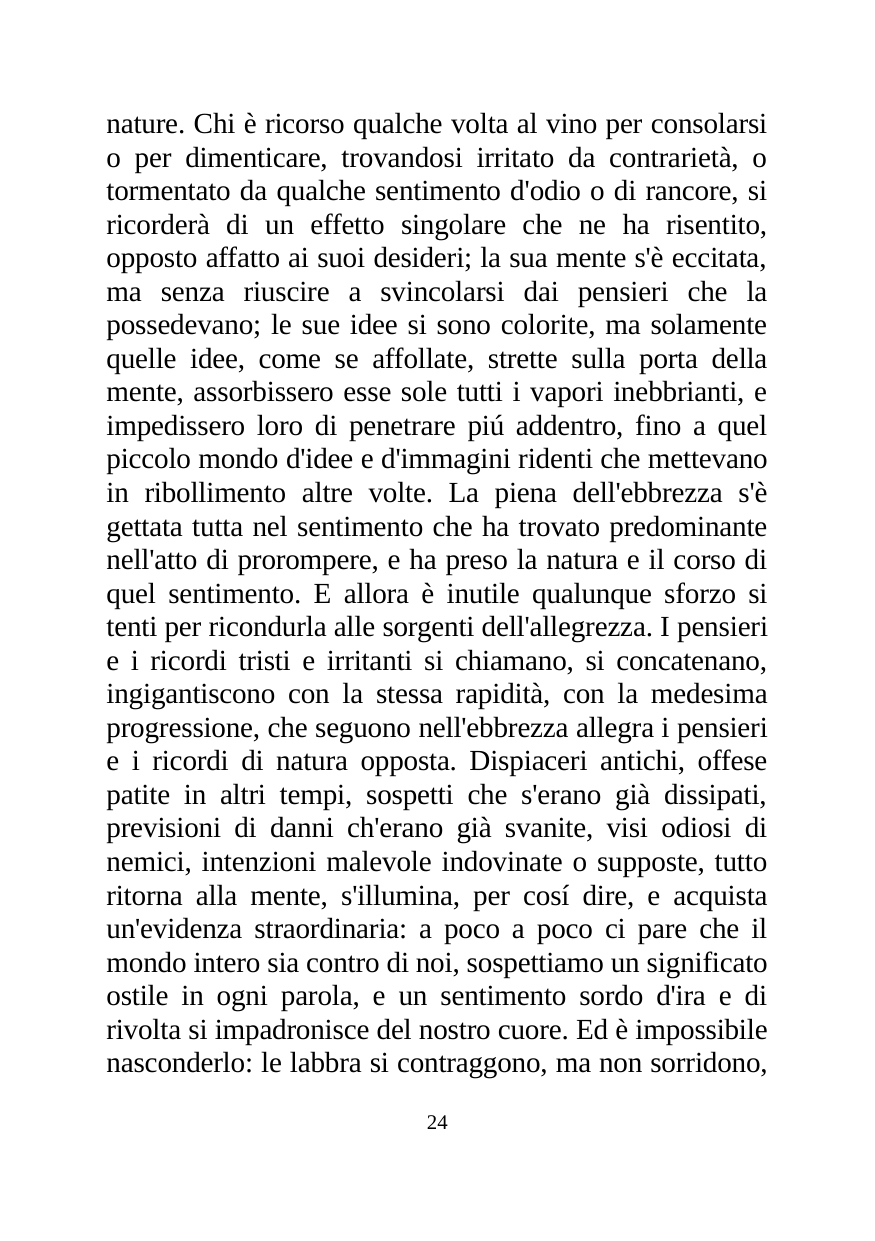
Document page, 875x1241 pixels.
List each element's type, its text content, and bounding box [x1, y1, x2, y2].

text nature. Chi è ricorso qualche volta al vino per consolarsi o per dimenticare, trovandosi irritato da contrarietà, o tormentato da qualche sentimento d'odio o di rancore, si ricorderà di un effetto singolare che ne ha risentito, opposto affatto ai suoi desideri; la sua mente s'è eccitata, ma senza riuscire a svincolarsi dai pensieri che la possedevano; le sue idee si sono colorite, ma solamente quelle idee, come se affollate, strette sulla porta della mente, assorbissero esse sole tutti i vapori inebbrianti, e impedissero loro di penetrare piú addentro, fino a quel piccolo mondo d'idee e d'immagini ridenti che mettevano in ribollimento altre volte. La piena dell'ebbrezza s'è gettata tutta nel sentimento che ha trovato predominante nell'atto di prorompere, e ha preso la natura e il corso di quel sentimento. E allora è inutile qualunque sforzo si tenti per ricondurla alle sorgenti dell'allegrezza. I pensieri e i ricordi tristi e irritanti si chiamano, si concatenano, ingigantiscono con la stessa rapidità, con la medesima progressione, che seguono nell'ebbrezza allegra i pensieri e i ricordi di natura opposta. Dispiaceri antichi, offese patite in altri tempi, sospetti che s'erano già dissipati, previsioni di danni ch'erano già svanite, visi odiosi di nemici, intenzioni malevole indovinate o supposte, tutto ritorna alla mente, s'illumina, per cosí dire, e acquista un'evidenza straordinaria: a poco a poco ci pare che il mondo intero sia contro di noi, sospettiamo un significato ostile in ogni parola, e un sentimento sordo d'ira e di rivolta si impadronisce del nostro cuore. Ed è impossibile nasconderlo: le labbra si contraggono, ma non sorridono, [106, 106, 768, 1079]
